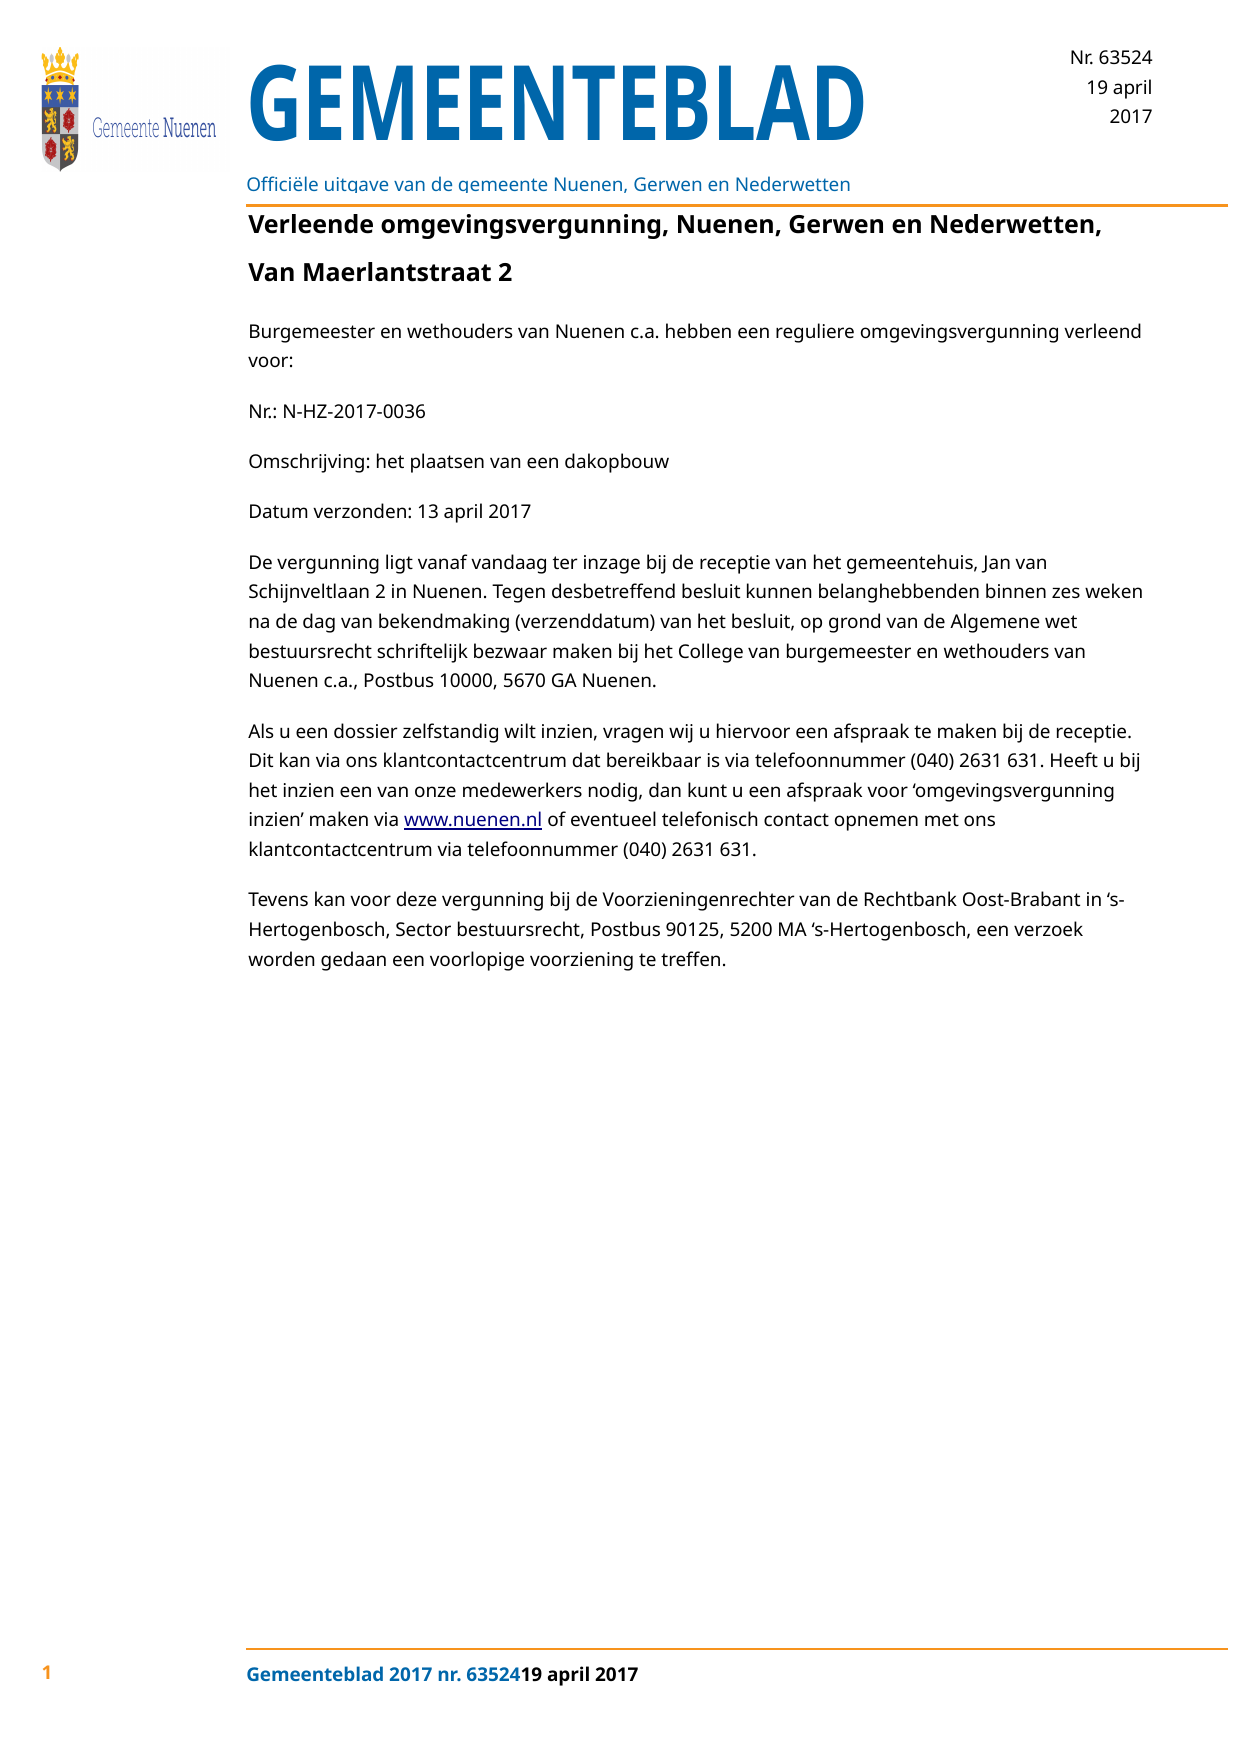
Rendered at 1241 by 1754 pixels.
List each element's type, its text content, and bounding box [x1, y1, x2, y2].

text Datum verzonden: 13 april 2017 [248, 499, 1152, 524]
text Tevens kan voor deze vergunning bij de Voorzieningenrechter van de Rechtbank Oost-Brabant in ‘s-Hertogenbosch, Sector bestuursrecht, Postbus 90125, 5200 MA ‘s-Hertogenbosch, een verzoek worden gedaan een voorlopige voorziening te treffen. [248, 887, 1152, 972]
picture [41, 47, 231, 172]
text Nr.: N-HZ-2017-0036 [248, 398, 1152, 424]
text De vergunning ligt vanaf vandaag ter inzage bij de receptie van het gemeentehuis, Jan van Schijnveltlaan 2 in Nuenen. Tegen desbetreffend besluit kunnen belanghebbenden binnen zes weken na de dag van bekendmaking (verzenddatum) van het besluit, op grond van de Algemene wet bestuursrecht schriftelijk bezwaar maken bij het College van burgemeester en wethouders van Nuenen c.a., Postbus 10000, 5670 GA Nuenen. [248, 549, 1152, 693]
text Verleende omgevingsvergunning, Nuenen, Gerwen en Nederwetten, Van Maerlantstraat 2 [248, 207, 1152, 288]
text Burgemeester en wethouders van Nuenen c.a. hebben een reguliere omgevingsvergunning verleend voor: [248, 318, 1152, 373]
text Als u een dossier zelfstandig wilt inzien, vragen wij u hiervoor een afspraak te maken bij de receptie. Dit kan via ons klantcontactcentrum dat bereikbaar is via telefoonnummer (040) 2631 631. Heeft u bij het inzien een van onze medewerkers nodig, dan kunt u een afspraak voor ‘omgevingsvergunning inzien’ maken via www.nuenen.nl of eventueel telefonisch contact opnemen met ons klantcontactcentrum via telefoonnummer (040) 2631 631. [248, 718, 1152, 862]
text Omschrijving: het plaatsen van een dakopbouw [248, 448, 1152, 474]
